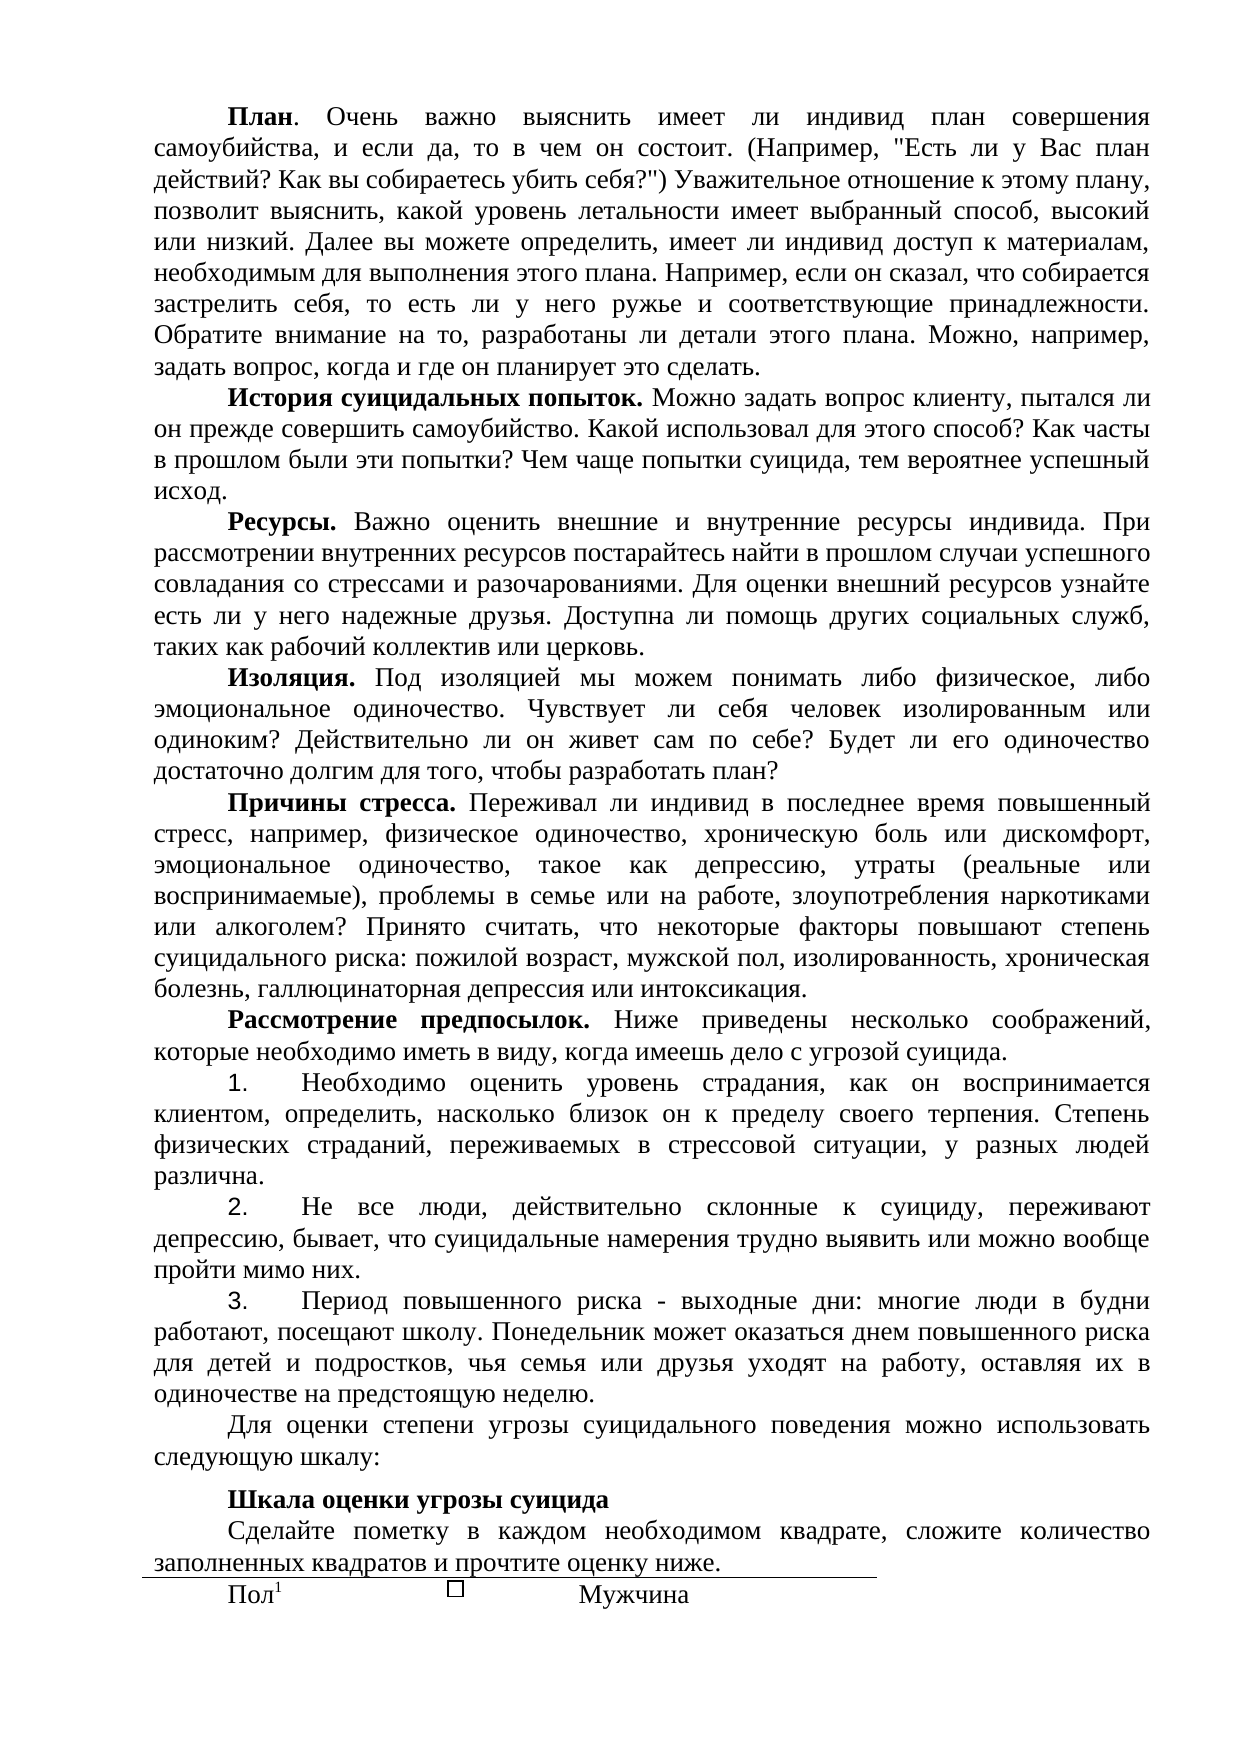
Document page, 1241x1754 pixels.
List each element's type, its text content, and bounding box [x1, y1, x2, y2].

table_header Мужчина [493, 1578, 877, 1609]
text Ресурсы. Важно оценить внешние и внутренние ресурсы индивида. При рассмотрении внутренних ресурсов постарайтесь найти в прошлом случаи успешного совладания со стрессами и разочарованиями. Для оценки внешний ресурсов узнайте есть ли у него надежные друзья. Доступна ли помощь других социальных служб, таких как рабочий коллектив или церковь. [153, 505, 1152, 661]
text Причины стресса. Переживал ли индивид в последнее время повышенный стресс, например, физическое одиночество, хроническую боль или дискомфорт, эмоциональное одиночество, такое как депрессию, утраты (реальные или воспринимаемые), проблемы в семье или на работе, злоупотребления наркотиками или алкоголем? Принято считать, что некоторые факторы повышают степень суицидального риска: пожилой возраст, мужской пол, изолированность, хроническая болезнь, галлюцинаторная депрессия или интоксикация. [153, 786, 1152, 1004]
text Сделайте пометку в каждом необходимом квадрате, сложите количество заполненных квадратов и прочтите оценку ниже. [153, 1514, 1152, 1577]
list Необходимо оценить уровень страдания, как он воспринимается клиентом, определить, насколько близок он к пределу своего терпения. Степень физических страданий, переживаемых в стрессовой ситуации, у разных людей различна. [153, 1066, 1152, 1191]
list Не все люди, действительно склонные к суициду, переживают депрессию, бывает, что суицидальные намерения трудно выявить или можно вообще пройти мимо них. [153, 1191, 1152, 1284]
text Рассмотрение предпосылок. Ниже приведены несколько соображений, которые необходимо иметь в виду, когда имеешь дело с угрозой суицида. [153, 1004, 1152, 1066]
table_header Пол [142, 1578, 434, 1609]
table_header [434, 1578, 493, 1609]
text Для оценки степени угрозы суицидального поведения можно использовать следующую шкалу: [153, 1408, 1152, 1471]
text План. Очень важно выяснить имеет ли индивид план совершения самоубийства, и если да, то в чем он состоит. (Например, "Есть ли у Вас план действий? Как вы собираетесь убить себя?") Уважительное отношение к этому плану, позволит выяснить, какой уровень летальности имеет выбранный способ, высокий или низкий. Далее вы можете определить, имеет ли индивид доступ к материалам, необходимым для выполнения этого плана. Например, если он сказал, что собирается застрелить себя, то есть ли у него ружье и соответствующие принадлежности. Обратите внимание на то, разработаны ли детали этого плана. Можно, например, задать вопрос, когда и где он планирует это сделать. [153, 100, 1152, 381]
text История суицидальных попыток. Можно задать вопрос клиенту, пытался ли он прежде совершить самоубийство. Какой использовал для этого способ? Как часты в прошлом были эти попытки? Чем чаще попытки суицида, тем вероятнее успешный исход. [153, 381, 1152, 505]
list Период повышенного риска - выходные дни: многие люди в будни работают, посещают школу. Понедельник может оказаться днем повышенного риска для детей и подростков, чья семья или друзья уходят на работу, оставляя их в одиночестве на предстоящую неделю. [153, 1284, 1152, 1408]
text Изоляция. Под изоляцией мы можем понимать либо физическое, либо эмоциональное одиночество. Чувствует ли себя человек изолированным или одиноким? Действительно ли он живет сам по себе? Будет ли его одиночество достаточно долгим для того, чтобы разработать план? [153, 661, 1152, 786]
subtitle Шкала оценки угрозы суицида [153, 1483, 1152, 1514]
